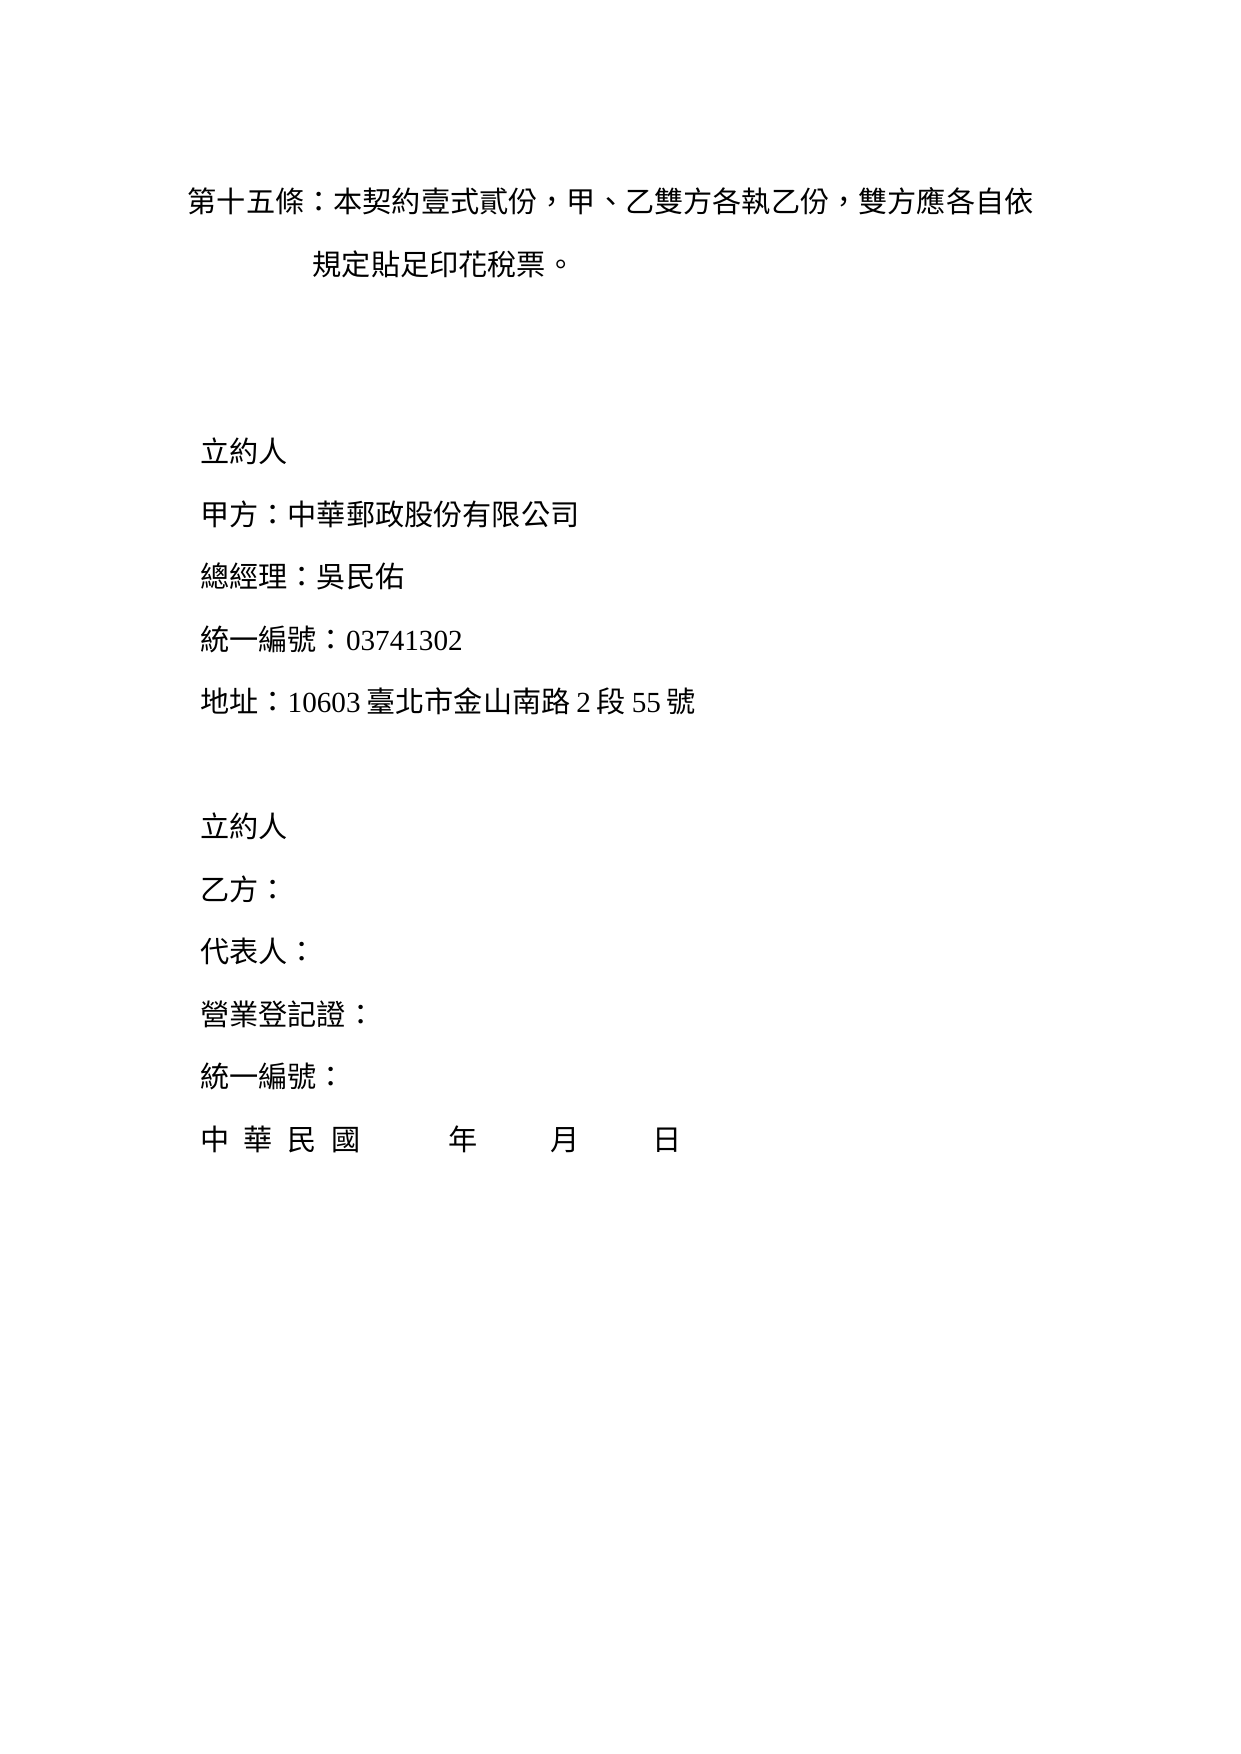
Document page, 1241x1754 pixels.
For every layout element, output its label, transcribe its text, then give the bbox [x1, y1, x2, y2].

text 地址：10603臺北市金山南路2段55號 [187, 658, 1053, 721]
text 營業登記證： [187, 971, 1053, 1033]
text 甲方：中華郵政股份有限公司 [187, 471, 1053, 533]
text 總經理：吳民佑 [187, 533, 1053, 596]
subtitle 立約人 [187, 783, 1053, 846]
subtitle 立約人 [187, 408, 1053, 471]
text 第十五條：本契約壹式貳份，甲、乙雙方各執乙份，雙方應各自依規定貼足印花稅票。 [187, 158, 1053, 283]
text 乙方： [187, 846, 1053, 908]
text 統一編號：03741302 [187, 596, 1053, 658]
text 代表人： [187, 908, 1053, 971]
text 中 華 民 國 年 月 日 [187, 1096, 1053, 1158]
text 統一編號： [187, 1033, 1053, 1096]
